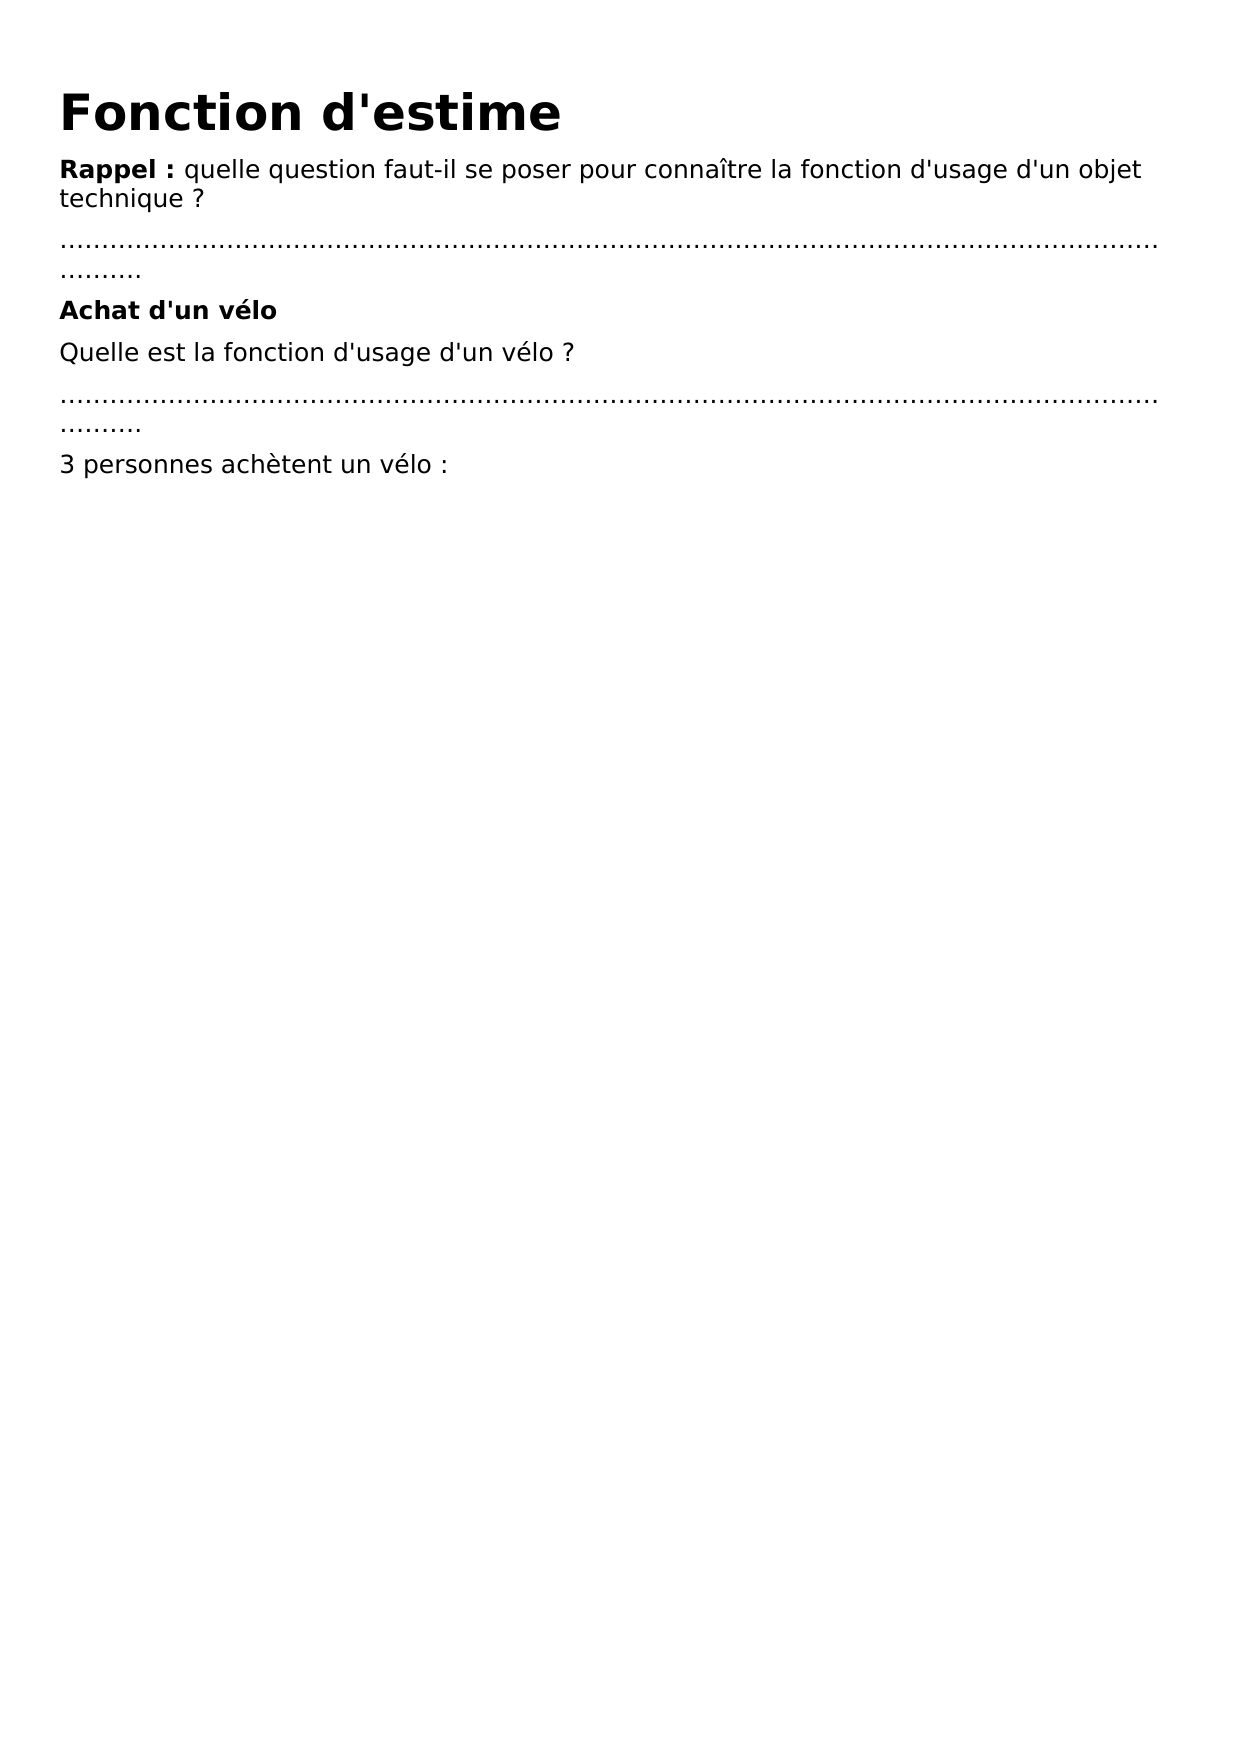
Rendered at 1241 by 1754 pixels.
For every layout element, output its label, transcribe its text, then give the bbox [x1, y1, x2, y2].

text Rappel : quelle question faut-il se poser pour connaître la fonction d'usage d'un objet technique ? [59, 155, 1181, 213]
text Quelle est la fonction d'usage d'un vélo ? [59, 338, 1181, 367]
text ……………………………………………………………………………………………………………………………. [59, 226, 1181, 284]
subtitle Fonction d'estime [59, 84, 1181, 142]
text ……………………………………………………………………………………………………………………………. [59, 380, 1181, 438]
text 3 personnes achètent un vélo : [59, 451, 1181, 480]
text Achat d'un vélo [59, 296, 1181, 326]
